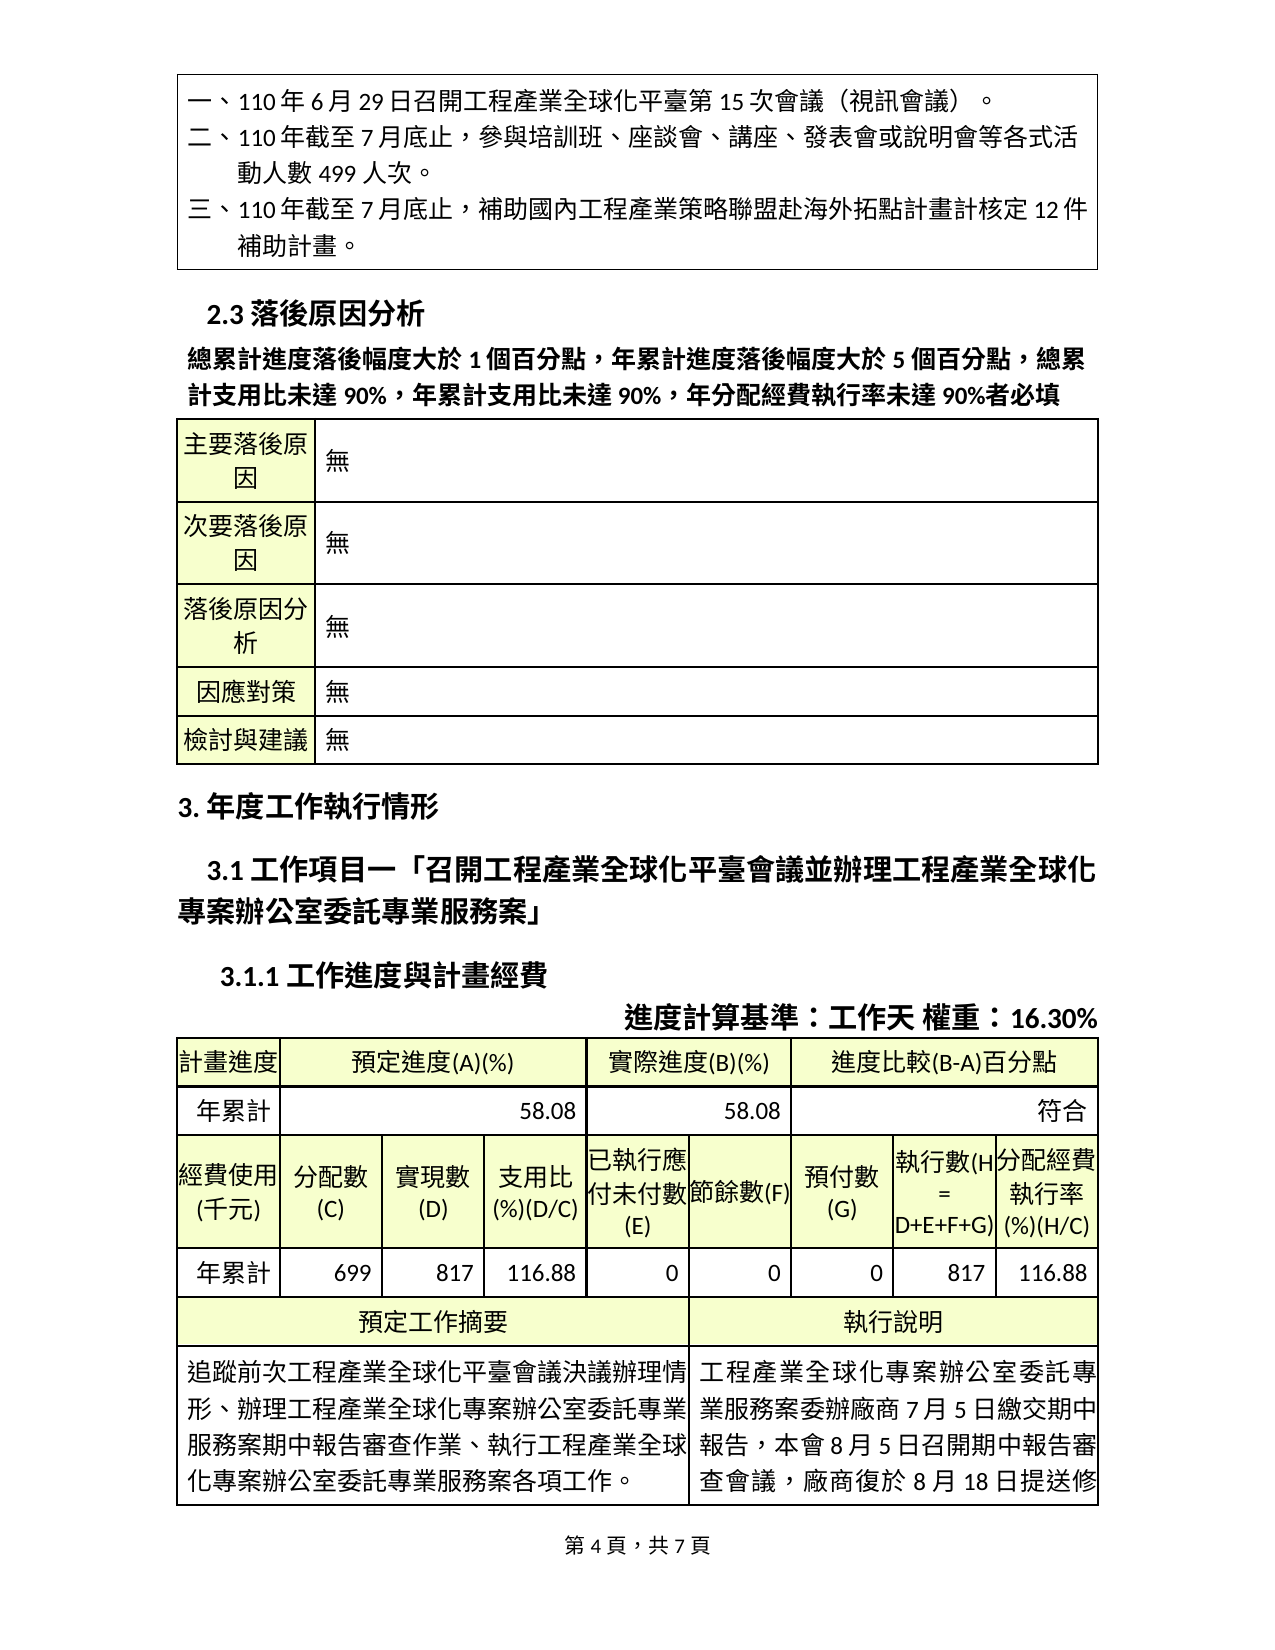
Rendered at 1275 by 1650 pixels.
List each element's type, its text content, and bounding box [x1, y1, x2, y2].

table_cell 無 [316, 503, 1097, 583]
table_cell 工程產業全球化專案辦公室委託專業服務案委辦廠商7月5日繳交期中報告，本會8月5日召開期中報告審查會議，廠商復於8月18日提送修 [690, 1347, 1097, 1504]
table_cell 實現數(D) [383, 1136, 483, 1247]
table_cell 落後原因分析 [178, 585, 314, 666]
text 3. 年度工作執行情形 [177, 786, 1098, 826]
table_cell 分配數(C) [281, 1136, 381, 1247]
table_header 總累計進度落後幅度大於 1 個百分點，年累計進度落後幅度大於 5 個百分點，總累計支用比未達 90%，年累計支用比未達 90%，年分配經費執行率未達 90%者必填 [177, 333, 1098, 418]
table_cell 58.08 [281, 1088, 585, 1134]
table_cell 已執行應付未付數(E) [588, 1136, 688, 1247]
table_cell 年累計 [178, 1088, 279, 1134]
table_cell 0 [690, 1249, 790, 1296]
table_cell 年累計 [178, 1249, 279, 1296]
table_cell 執行說明 [690, 1298, 1097, 1344]
text 3.1.1 工作進度與計畫經費 [177, 952, 1098, 994]
table_cell 主要落後原因 [178, 420, 314, 501]
table_cell 無 [316, 668, 1097, 715]
table_cell 因應對策 [178, 668, 314, 715]
table_header 進度比較(B-A)百分點 [792, 1039, 1097, 1085]
table_cell 追蹤前次工程產業全球化平臺會議決議辦理情形、辦理工程產業全球化專案辦公室委託專業服務案期中報告審查作業、執行工程產業全球化專案辦公室委託專業服務案各項工作。 [178, 1347, 688, 1504]
table_cell 0 [792, 1249, 892, 1296]
table_cell 支用比(%)(D/C) [485, 1136, 585, 1247]
table_cell 次要落後原因 [178, 503, 314, 583]
table_cell 預定工作摘要 [178, 1298, 688, 1344]
table_cell 無 [316, 717, 1097, 763]
table_cell 執行數(H = D+E+F+G) [894, 1136, 995, 1247]
table_cell 817 [894, 1249, 995, 1296]
table_cell 經費使用(千元) [178, 1136, 279, 1247]
table_cell 無 [316, 585, 1097, 666]
table_cell 116.88 [485, 1249, 585, 1296]
table_cell 699 [281, 1249, 381, 1296]
table_cell 一、110年6月29日召開工程產業全球化平臺第15次會議（視訊會議）。 二、110年截至7月底止，參與培訓班、座談會、講座、發表會或說明會等各式活動人數 499 人次。 三、110年截至7月底止，補助國內工程產業策略聯盟赴海外拓點計畫計核定12件補助計畫。 [178, 75, 1097, 269]
table_cell 節餘數(F) [690, 1136, 790, 1247]
text 進度計算基準：工作天 權重：16.30% [177, 994, 1098, 1037]
table_cell 58.08 [588, 1088, 790, 1134]
table_cell 預付數(G) [792, 1136, 892, 1247]
table_header 計畫進度 [178, 1039, 279, 1085]
table_cell 檢討與建議 [178, 717, 314, 763]
table_cell 817 [383, 1249, 483, 1296]
text 3.1 工作項目一「召開工程產業全球化平臺會議並辦理工程產業全球化專案辦公室委託專業服務案」 [177, 847, 1098, 931]
table_header 預定進度(A)(%) [281, 1039, 585, 1085]
table_cell 無 [316, 420, 1097, 501]
table_cell 116.88 [997, 1249, 1097, 1296]
text 2.3 落後原因分析 [177, 291, 1098, 333]
table_header 實際進度(B)(%) [588, 1039, 790, 1085]
table_cell 符合 [792, 1088, 1097, 1134]
table_cell 0 [588, 1249, 688, 1296]
table_cell 分配經費執行率(%)(H/C) [997, 1136, 1097, 1247]
